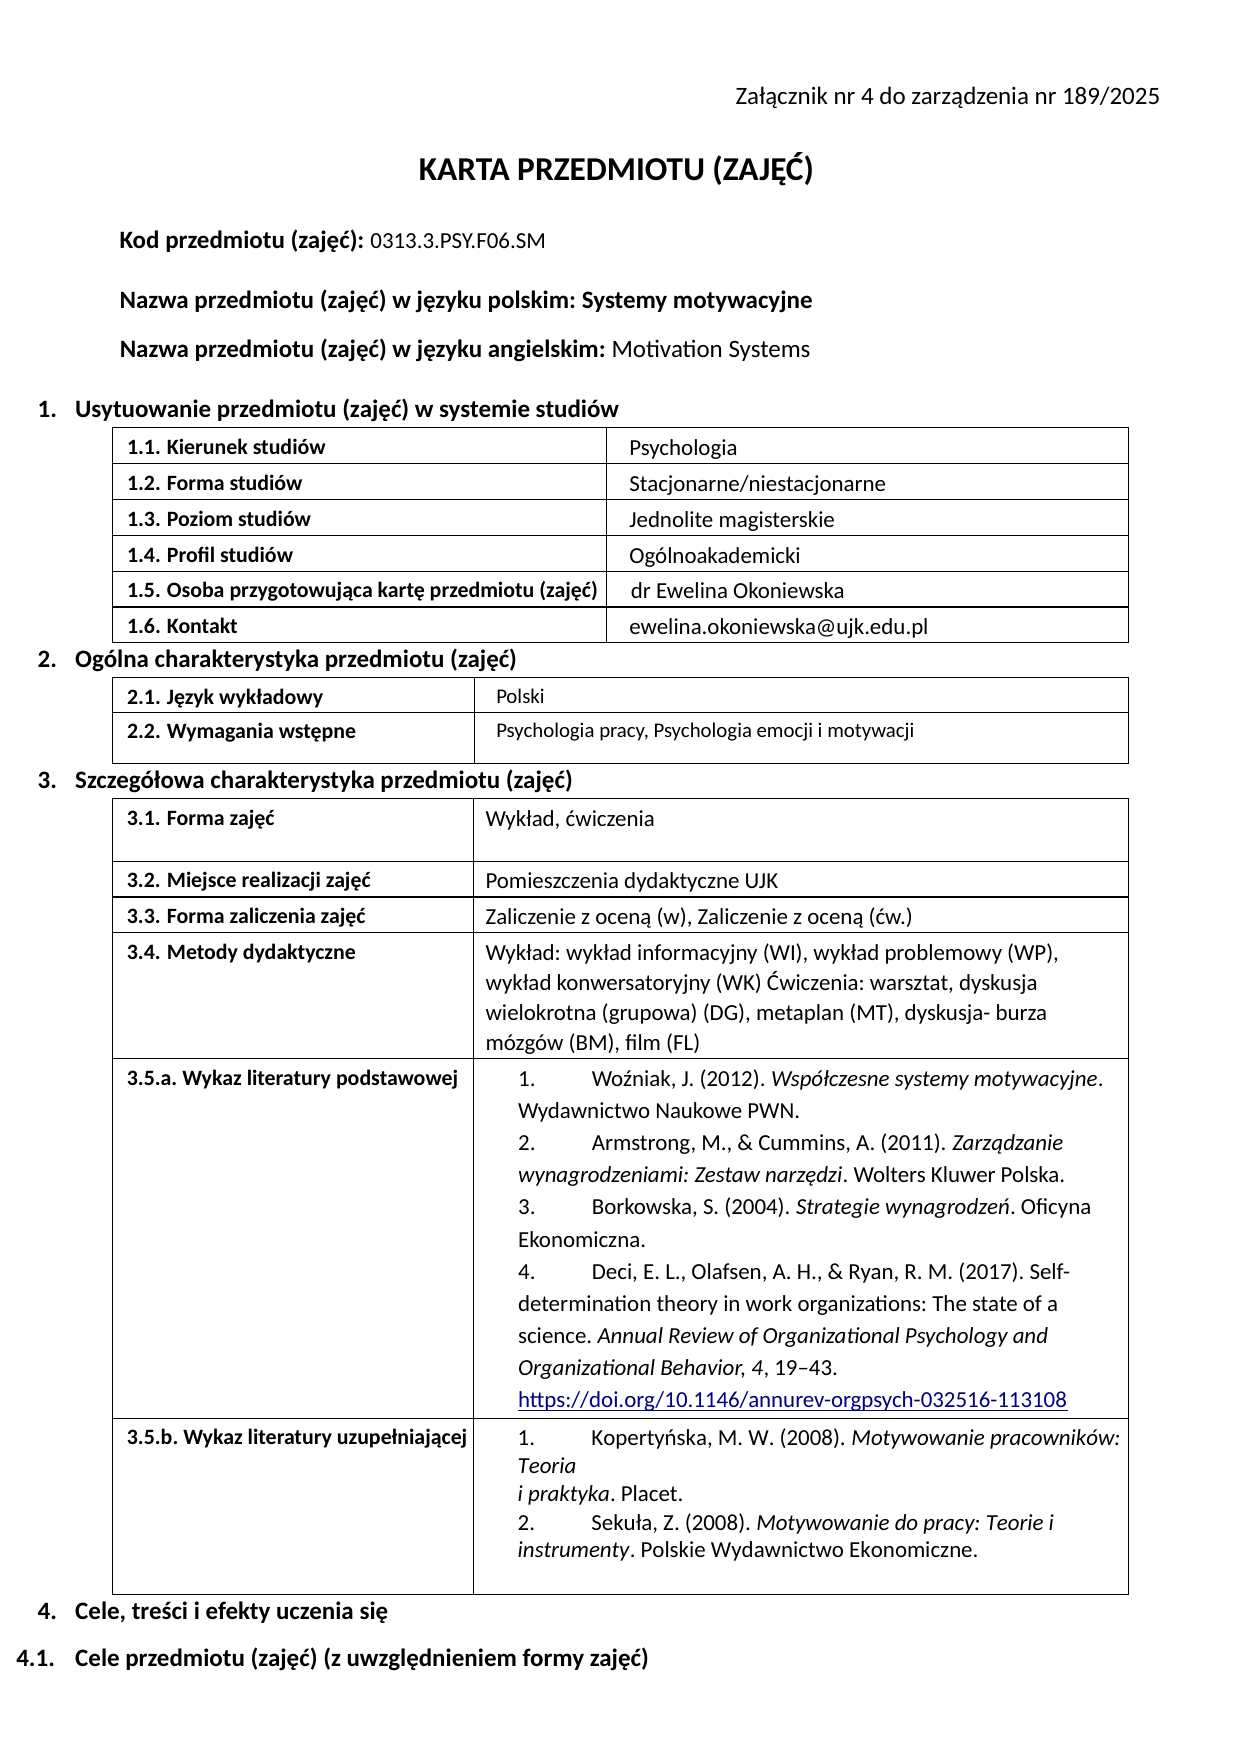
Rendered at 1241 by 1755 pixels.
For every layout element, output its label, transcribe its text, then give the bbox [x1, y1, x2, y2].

table_cell 3.2. Miejsce realizacji zajęć [113, 862, 473, 896]
table_cell Ogólnoakademicki [607, 536, 1128, 571]
table_cell Wykład: wykład informacyjny (WI), wykład problemowy (WP), wykład konwersatoryjny (WK) Ćwiczenia: warsztat, dyskusja wielokrotna (grupowa) (DG), metaplan (MT), dyskusja- burza mózgów (BM), film (FL) [474, 933, 1128, 1058]
list Cele, treści i efekty uczenia się [37, 1595, 1166, 1625]
table_header 3.1. Forma zajęć [113, 799, 473, 861]
text Kod przedmiotu (zajęć): 0313.3.PSY.F06.SM [119, 224, 1166, 254]
table_cell 3.3. Forma zaliczenia zajęć [113, 898, 473, 932]
table_cell 3.5.b. Wykaz literatury uzupełniającej [113, 1419, 473, 1594]
table_cell Kopertyńska, M. W. (2008). Motywowanie pracowników: Teoria i praktyka. Placet. Sekuła, Z. (2008). Motywowanie do pracy: Teorie i instrumenty. Polskie Wydawnictwo Ekonomiczne. [474, 1419, 1128, 1594]
list Usytuowanie przedmiotu (zajęć) w systemie studiów [37, 393, 1166, 424]
list Ogólna charakterystyka przedmiotu (zajęć) [37, 643, 1166, 674]
table_cell Woźniak, J. (2012). Współczesne systemy motywacyjne. Wydawnictwo Naukowe PWN. Armstrong, M., & Cummins, A. (2011). Zarządzanie wynagrodzeniami: Zestaw narzędzi. Wolters Kluwer Polska. Borkowska, S. (2004). Strategie wynagrodzeń. Oficyna Ekonomiczna. Deci, E. L., Olafsen, A. H., & Ryan, R. M. (2017). Self-determination theory in work organizations: The state of a science. Annual Review of Organizational Psychology and Organizational Behavior, 4, 19–43. https://doi.org/10.1146/annurev-orgpsych-032516-113108 [474, 1059, 1128, 1417]
table_cell dr Ewelina Okoniewska [607, 572, 1128, 606]
table_header Wykład, ćwiczenia [474, 799, 1128, 861]
table_cell 1.3. Poziom studiów [113, 500, 606, 535]
table_cell Jednolite magisterskie [607, 500, 1128, 535]
table_header Polski [475, 678, 1128, 712]
table_cell Zaliczenie z oceną (w), Zaliczenie z oceną (ćw.) [474, 898, 1128, 932]
table_cell 2.2. Wymagania wstępne [113, 713, 474, 763]
table_cell 3.5.a. Wykaz literatury podstawowej [113, 1059, 473, 1417]
list Szczegółowa charakterystyka przedmiotu (zajęć) [37, 764, 1166, 795]
table_cell 1.2. Forma studiów [113, 464, 606, 499]
text Nazwa przedmiotu (zajęć) w języku angielskim: Motivation Systems [119, 333, 1166, 364]
table_cell Psychologia pracy, Psychologia emocji i motywacji [475, 713, 1128, 763]
table_cell ewelina.okoniewska@ujk.edu.pl [607, 608, 1128, 642]
table_cell 1.5. Osoba przygotowująca kartę przedmiotu (zajęć) [113, 572, 606, 606]
table_cell Stacjonarne/niestacjonarne [607, 464, 1128, 499]
table_cell Pomieszczenia dydaktyczne UJK [474, 862, 1128, 896]
table_cell 3.4. Metody dydaktyczne [113, 933, 473, 1058]
list Cele przedmiotu (zajęć) (z uwzględnieniem formy zajęć) [16, 1642, 1166, 1673]
table_cell 1.4. Profil studiów [113, 536, 606, 571]
text Załącznik nr 4 do zarządzenia nr 189/2025 [75, 80, 1166, 111]
table_cell 1.6. Kontakt [113, 608, 606, 642]
text Nazwa przedmiotu (zajęć) w języku polskim: Systemy motywacyjne [75, 284, 1166, 314]
table_header 2.1. Język wykładowy [113, 678, 474, 712]
table_header 1.1. Kierunek studiów [113, 428, 606, 463]
subtitle KARTA PRZEDMIOTU (ZAJĘĆ) [75, 148, 1165, 188]
table_header Psychologia [607, 428, 1128, 463]
